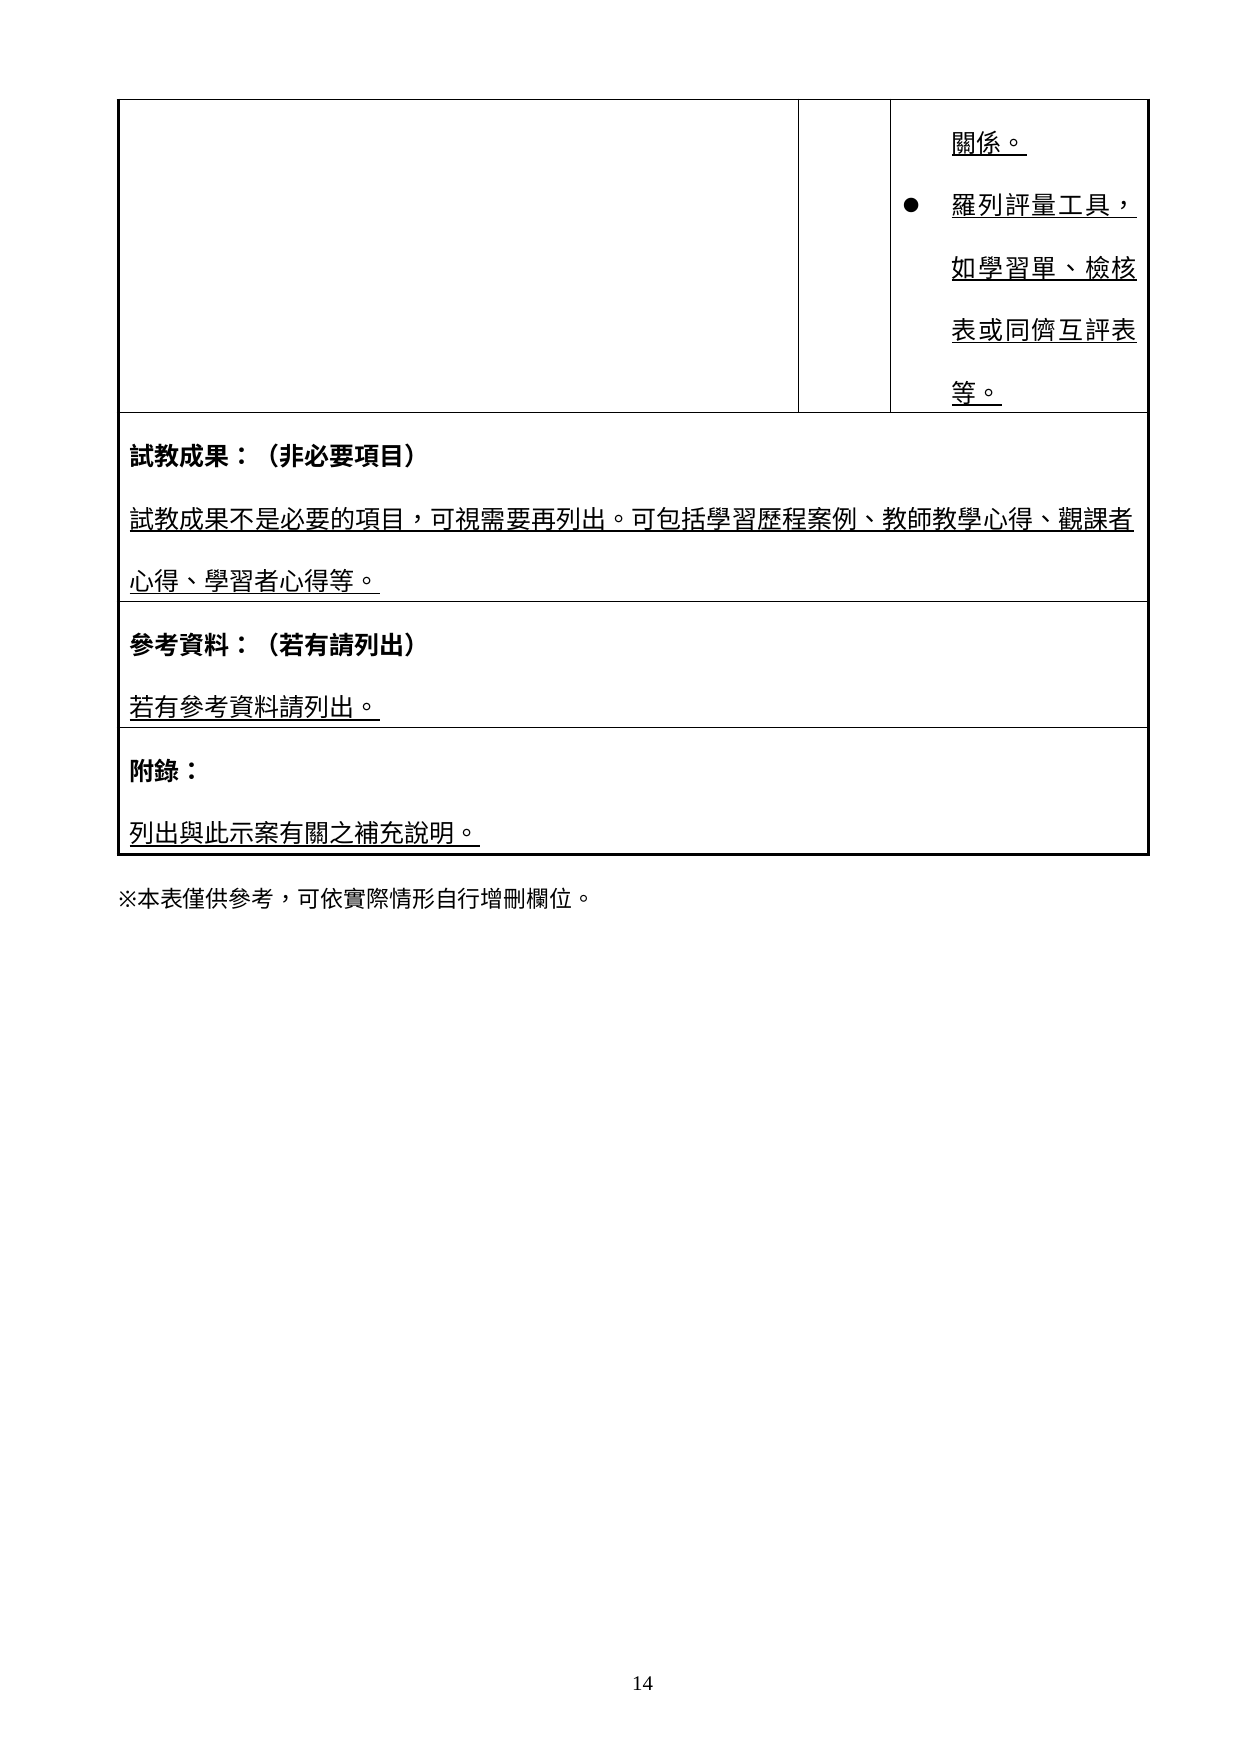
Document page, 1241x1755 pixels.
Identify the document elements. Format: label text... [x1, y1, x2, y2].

table_cell 附錄： 列出與此示案有關之補充說明。 [120, 728, 1147, 853]
text ※本表僅供參考，可依實際情形自行增刪欄位。 [118, 856, 1166, 918]
table_cell 參考資料：（若有請列出） 若有參考資料請列出。 [120, 602, 1147, 727]
table_cell 可適時列出學習評量的方式，以及其他學習輔助事項，原則如下： 簡要說明各項教學活動評量內容，提出可採行方法、重要過程、規準等。 發展核心素養、學習重點與學習目標三者結合的評量內容。 檢視學習目標、學習重點/活動與評量三者之一致關係。 羅列評量工具，如學習單、檢核表或同儕互評表等。 [891, 100, 1147, 412]
table_cell [799, 100, 890, 412]
table_cell [120, 100, 798, 412]
table_cell 試教成果：（非必要項目） 試教成果不是必要的項目，可視需要再列出。可包括學習歷程案例、教師教學心得、觀課者心得、學習者心得等。 [120, 413, 1147, 601]
